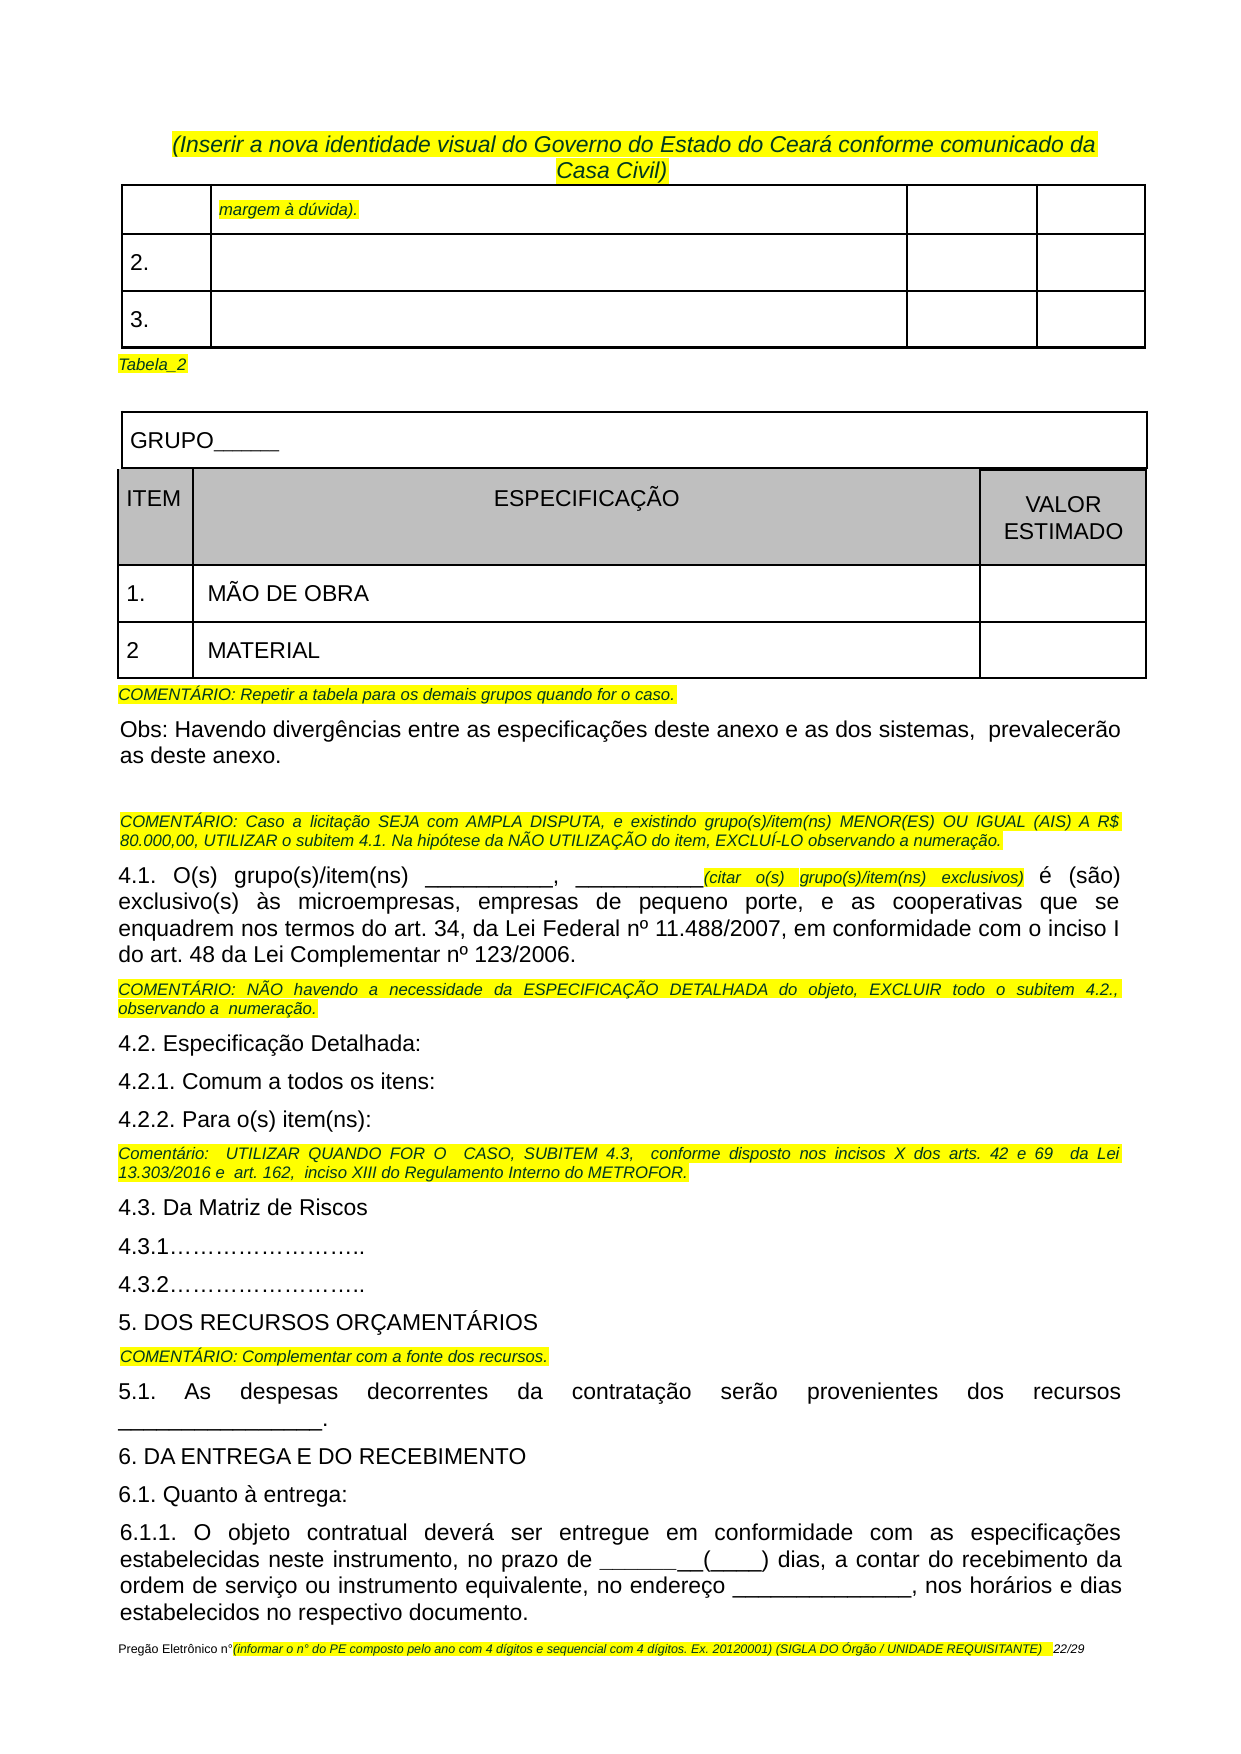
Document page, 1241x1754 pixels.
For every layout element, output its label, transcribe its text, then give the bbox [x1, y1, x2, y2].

text Tabela_2 [118, 354, 1123, 373]
text 4.2.2. Para o(s) item(ns): [118, 1106, 1122, 1132]
text 6.1.1. O objeto contratual deverá ser entregue em conformidade com as especificações estabelecidas neste instrumento, no prazo de ________(____) dias, a contar do recebimento da ordem de serviço ou instrumento equivalente, no endereço ______________, nos horários e dias estabelecidos no respectivo documento. [119, 1519, 1122, 1625]
text 6. DA ENTREGA E DO RECEBIMENTO [118, 1443, 1122, 1469]
table_cell MATERIAL [194, 623, 979, 677]
table_cell [908, 292, 1036, 346]
table_cell [981, 623, 1145, 677]
table_cell 1. [119, 566, 192, 621]
text COMENTÁRIO: Complementar com a fonte dos recursos. [120, 1347, 1122, 1366]
text 4.2. Especificação Detalhada: [118, 1029, 1122, 1056]
text Obs: Havendo divergências entre as especificações deste anexo e as dos sistemas, prevalecerão as deste anexo. [119, 716, 1122, 769]
text COMENTÁRIO: Repetir a tabela para os demais grupos quando for o caso. [118, 685, 1122, 704]
table_cell [908, 186, 1036, 233]
table_cell [908, 235, 1036, 290]
table_header ITEM [119, 469, 192, 564]
text 5. DOS RECURSOS ORÇAMENTÁRIOS [118, 1309, 1122, 1335]
text 4.3.1…………………….. [118, 1233, 1122, 1259]
table_cell [1038, 235, 1144, 290]
table_cell 3. [123, 292, 210, 346]
table_cell [212, 235, 906, 290]
text 4.2.1. Comum a todos os itens: [118, 1068, 1122, 1094]
table_cell margem à dúvida). [212, 186, 906, 233]
text 4.3. Da Matriz de Riscos [118, 1194, 1122, 1221]
table_cell MÃO DE OBRA [194, 566, 979, 621]
table_header GRUPO_______ [123, 413, 1146, 467]
table_cell [1038, 292, 1144, 346]
table_header VALOR ESTIMADO [981, 471, 1145, 564]
table_cell [212, 292, 906, 346]
text COMENTÁRIO: Caso a licitação SEJA com AMPLA DISPUTA, e existindo grupo(s)/item(ns) MENOR(ES) OU IGUAL (AIS) A R$ 80.000,00, UTILIZAR o subitem 4.1. Na hipótese da NÃO UTILIZAÇÃO do item, EXCLUÍ-LO observando a numeração. [120, 812, 1122, 850]
text 5.1. As despesas decorrentes da contratação serão provenientes dos recursos ________________. [118, 1378, 1122, 1431]
table_header ESPECIFICAÇÃO [194, 469, 979, 564]
text 6.1. Quanto à entrega: [118, 1481, 1122, 1507]
table_cell 2 [119, 623, 192, 677]
table_cell [123, 186, 210, 233]
table_cell [1038, 186, 1144, 233]
text COMENTÁRIO: NÃO havendo a necessidade da ESPECIFICAÇÃO DETALHADA do objeto, EXCLUIR todo o subitem 4.2., observando a numeração. [118, 979, 1122, 1018]
text Comentário: UTILIZAR QUANDO FOR O CASO, SUBITEM 4.3, conforme disposto nos incisos X dos arts. 42 e 69 da Lei 13.303/2016 e art. 162, inciso XIII do Regulamento Interno do METROFOR. [118, 1144, 1122, 1182]
text 4.1. O(s) grupo(s)/item(ns) __________, __________(citar o(s) grupo(s)/item(ns) exclusivos) é (são) exclusivo(s) às microempresas, empresas de pequeno porte, e as cooperativas que se enquadrem nos termos do art. 34, da Lei Federal nº 11.488/2007, em conformidade com o inciso I do art. 48 da Lei Complementar nº 123/2006. [118, 862, 1121, 967]
table_cell 2. [123, 235, 210, 290]
table_cell [981, 566, 1145, 621]
text 4.3.2…………………….. [118, 1271, 1122, 1297]
